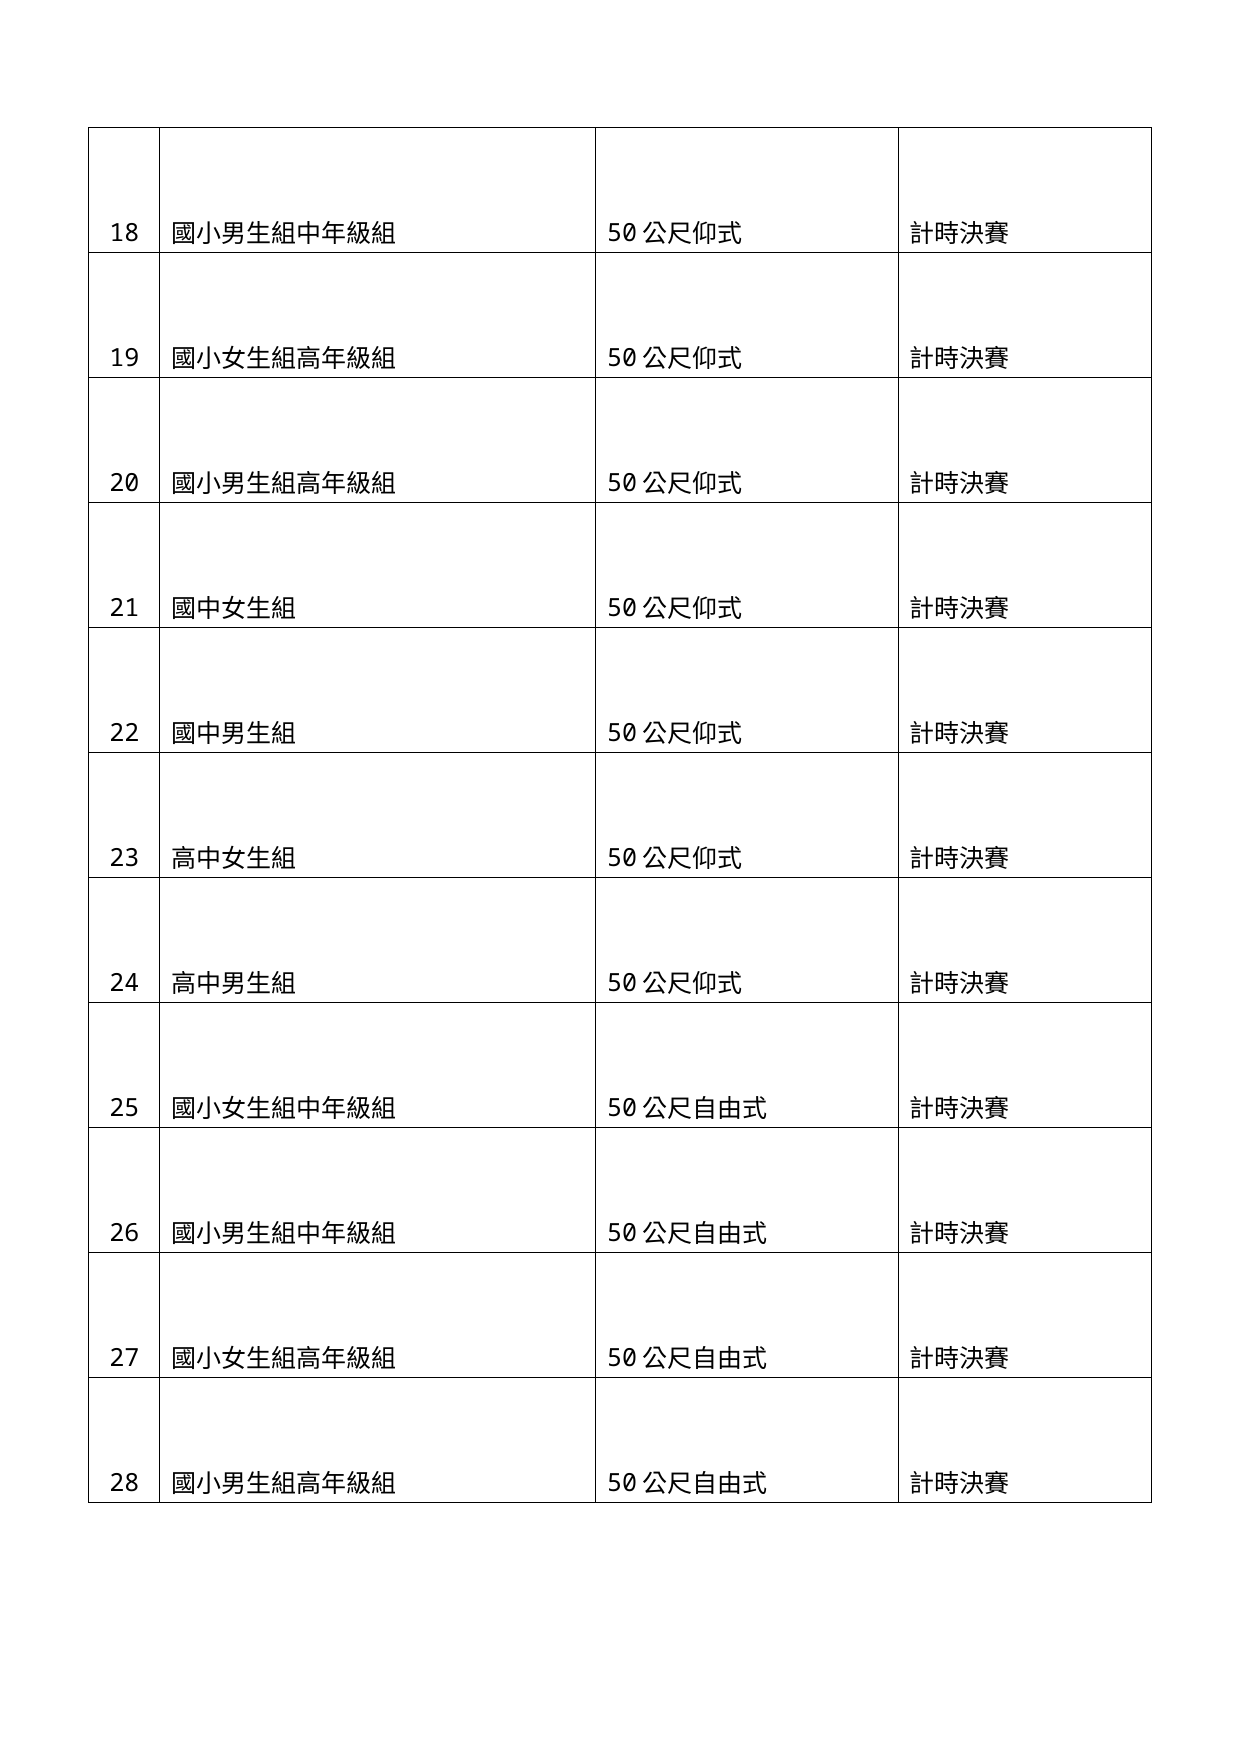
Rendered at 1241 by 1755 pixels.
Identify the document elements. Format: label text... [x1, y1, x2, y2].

table_cell 計時決賽 [899, 628, 1151, 752]
table_cell 國小女生組中年級組 [160, 1003, 595, 1127]
table_cell 50公尺仰式 [596, 628, 898, 752]
table_cell 22 [89, 628, 159, 752]
table_cell 50公尺仰式 [596, 503, 898, 627]
table_cell 20 [89, 378, 159, 502]
table_cell 50公尺自由式 [596, 1003, 898, 1127]
table_cell 國小女生組高年級組 [160, 253, 595, 377]
table_cell 計時決賽 [899, 1003, 1151, 1127]
table_cell 50公尺仰式 [596, 878, 898, 1002]
table_cell 計時決賽 [899, 503, 1151, 627]
table_cell 國小女生組高年級組 [160, 1253, 595, 1377]
table_cell 計時決賽 [899, 253, 1151, 377]
table_cell 計時決賽 [899, 128, 1151, 252]
table_cell 50公尺自由式 [596, 1128, 898, 1252]
table_cell 計時決賽 [899, 378, 1151, 502]
table_cell 計時決賽 [899, 1253, 1151, 1377]
table_cell 27 [89, 1253, 159, 1377]
table_cell 19 [89, 253, 159, 377]
table_cell 50公尺仰式 [596, 378, 898, 502]
table_cell 18 [89, 128, 159, 252]
table_cell 21 [89, 503, 159, 627]
table_cell 50公尺仰式 [596, 753, 898, 877]
table_cell 28 [89, 1378, 159, 1502]
table_cell 25 [89, 1003, 159, 1127]
table_cell 24 [89, 878, 159, 1002]
table_cell 23 [89, 753, 159, 877]
table_cell 計時決賽 [899, 878, 1151, 1002]
table_cell 國小男生組高年級組 [160, 1378, 595, 1502]
table_cell 50公尺仰式 [596, 128, 898, 252]
table_cell 50公尺仰式 [596, 253, 898, 377]
table_cell 國中男生組 [160, 628, 595, 752]
table_cell 高中男生組 [160, 878, 595, 1002]
table_cell 國小男生組高年級組 [160, 378, 595, 502]
table_cell 國中女生組 [160, 503, 595, 627]
table_cell 50公尺自由式 [596, 1253, 898, 1377]
table_cell 國小男生組中年級組 [160, 1128, 595, 1252]
table_cell 50公尺自由式 [596, 1378, 898, 1502]
table_cell 計時決賽 [899, 753, 1151, 877]
table_cell 國小男生組中年級組 [160, 128, 595, 252]
table_cell 計時決賽 [899, 1128, 1151, 1252]
table_cell 26 [89, 1128, 159, 1252]
table_cell 高中女生組 [160, 753, 595, 877]
table_cell 計時決賽 [899, 1378, 1151, 1502]
